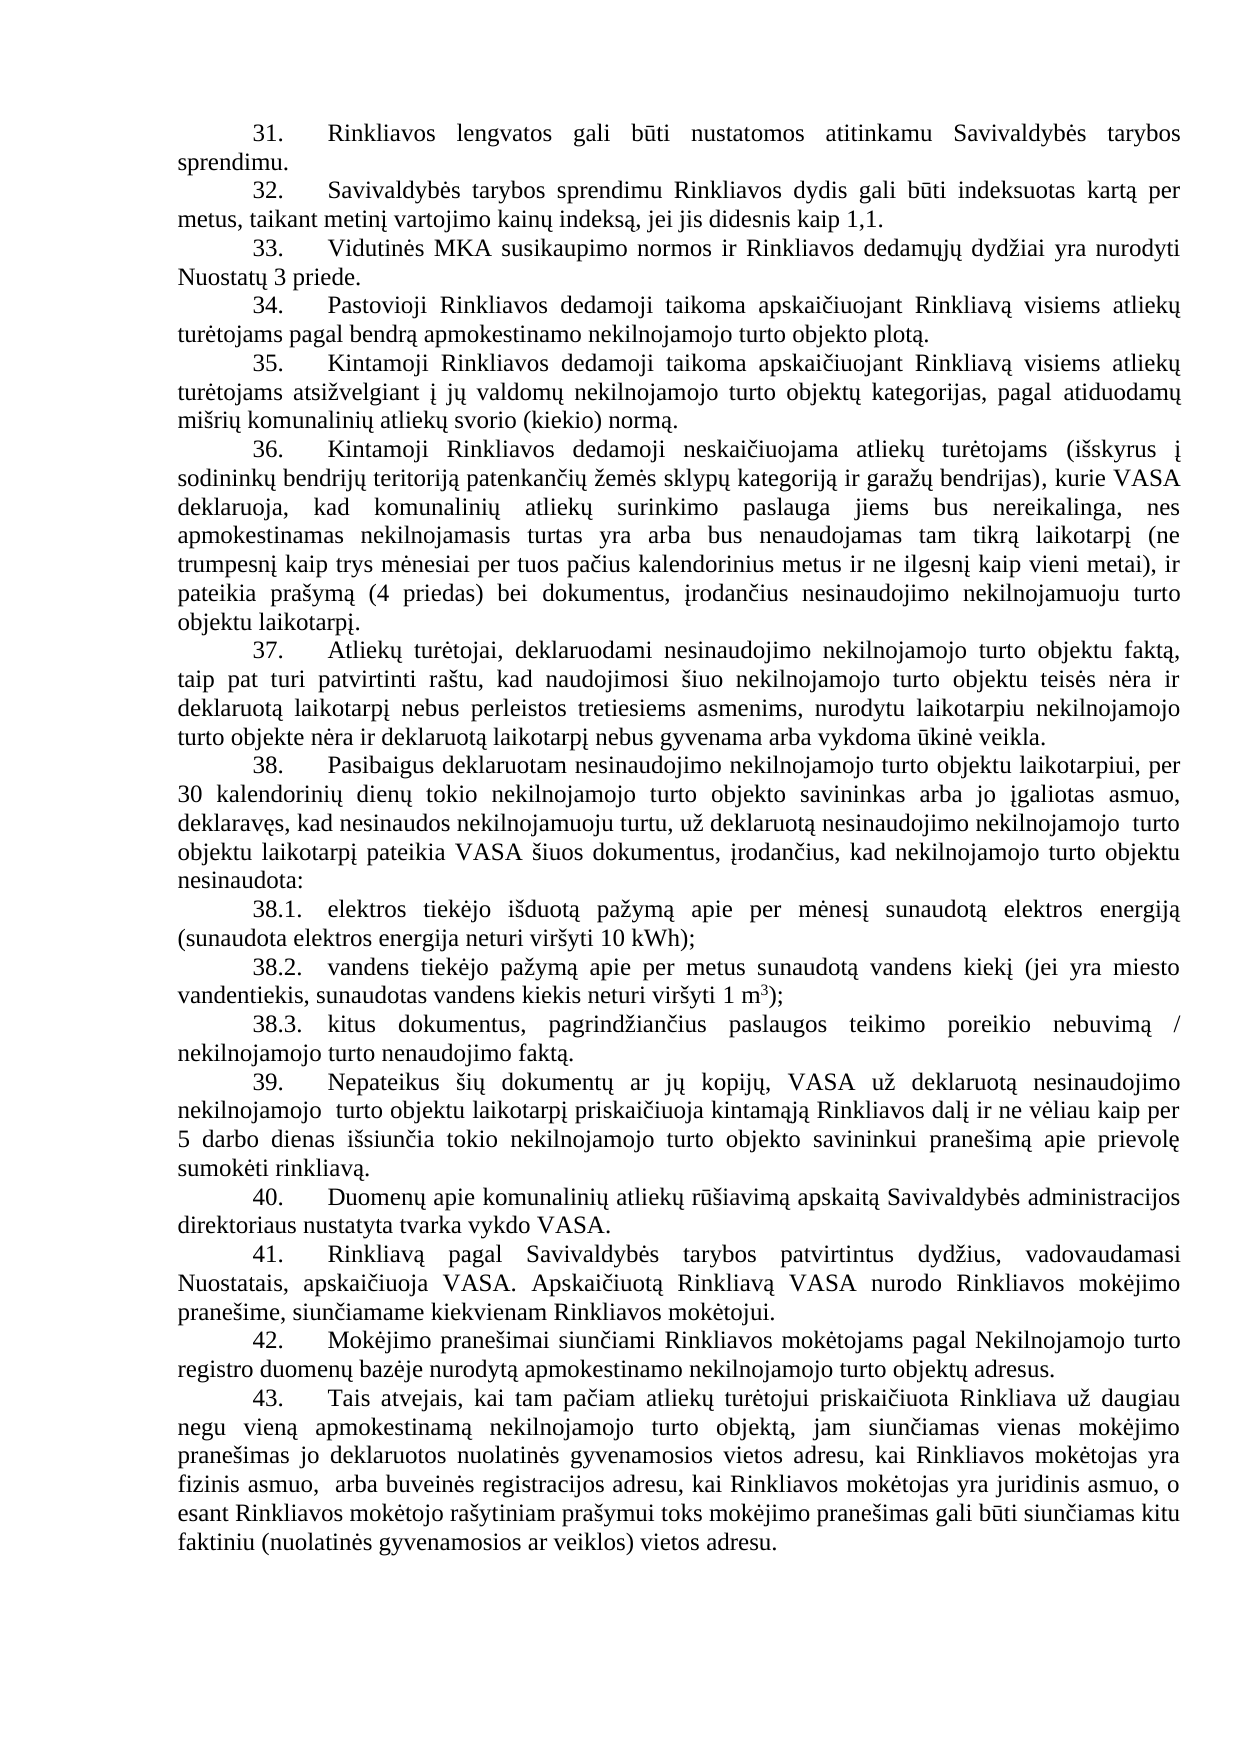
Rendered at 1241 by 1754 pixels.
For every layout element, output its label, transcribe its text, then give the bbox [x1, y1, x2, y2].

text 38.3. kitus dokumentus, pagrindžiančius paslaugos teikimo poreikio nebuvimą / nekilnojamojo turto nenaudojimo faktą. [177, 1009, 1181, 1067]
text 32. Savivaldybės tarybos sprendimu Rinkliavos dydis gali būti indeksuotas kartą per metus, taikant metinį vartojimo kainų indeksą, jei jis didesnis kaip 1,1. [177, 176, 1181, 233]
text 38.1. elektros tiekėjo išduotą pažymą apie per mėnesį sunaudotą elektros energiją (sunaudota elektros energija neturi viršyti 10 kWh); [177, 894, 1181, 952]
text 39. Nepateikus šių dokumentų ar jų kopijų, VASA už deklaruotą nesinaudojimo nekilnojamojo turto objektu laikotarpį priskaičiuoja kintamąją Rinkliavos dalį ir ne vėliau kaip per 5 darbo dienas išsiunčia tokio nekilnojamojo turto objekto savininkui pranešimą apie prievolę sumokėti rinkliavą. [177, 1067, 1181, 1182]
text 31. Rinkliavos lengvatos gali būti nustatomos atitinkamu Savivaldybės tarybos sprendimu. [177, 118, 1181, 176]
text 43. Tais atvejais, kai tam pačiam atliekų turėtojui priskaičiuota Rinkliava už daugiau negu vieną apmokestinamą nekilnojamojo turto objektą, jam siunčiamas vienas mokėjimo pranešimas jo deklaruotos nuolatinės gyvenamosios vietos adresu, kai Rinkliavos mokėtojas yra fizinis asmuo, arba buveinės registracijos adresu, kai Rinkliavos mokėtojas yra juridinis asmuo, o esant Rinkliavos mokėtojo rašytiniam prašymui toks mokėjimo pranešimas gali būti siunčiamas kitu faktiniu (nuolatinės gyvenamosios ar veiklos) vietos adresu. [177, 1383, 1181, 1556]
text 35. Kintamoji Rinkliavos dedamoji taikoma apskaičiuojant Rinkliavą visiems atliekų turėtojams atsižvelgiant į jų valdomų nekilnojamojo turto objektų kategorijas, pagal atiduodamų mišrių komunalinių atliekų svorio (kiekio) normą. [177, 348, 1181, 434]
text 40. Duomenų apie komunalinių atliekų rūšiavimą apskaitą Savivaldybės administracijos direktoriaus nustatyta tvarka vykdo VASA. [177, 1182, 1181, 1239]
text 41. Rinkliavą pagal Savivaldybės tarybos patvirtintus dydžius, vadovaudamasi Nuostatais, apskaičiuoja VASA. Apskaičiuotą Rinkliavą VASA nurodo Rinkliavos mokėjimo pranešime, siunčiamame kiekvienam Rinkliavos mokėtojui. [177, 1239, 1181, 1326]
text 34. Pastovioji Rinkliavos dedamoji taikoma apskaičiuojant Rinkliavą visiems atliekų turėtojams pagal bendrą apmokestinamo nekilnojamojo turto objekto plotą. [177, 291, 1181, 348]
text 37. Atliekų turėtojai, deklaruodami nesinaudojimo nekilnojamojo turto objektu faktą, taip pat turi patvirtinti raštu, kad naudojimosi šiuo nekilnojamojo turto objektu teisės nėra ir deklaruotą laikotarpį nebus perleistos tretiesiems asmenims, nurodytu laikotarpiu nekilnojamojo turto objekte nėra ir deklaruotą laikotarpį nebus gyvenama arba vykdoma ūkinė veikla. [177, 636, 1181, 751]
text 42. Mokėjimo pranešimai siunčiami Rinkliavos mokėtojams pagal Nekilnojamojo turto registro duomenų bazėje nurodytą apmokestinamo nekilnojamojo turto objektų adresus. [177, 1326, 1181, 1383]
text 38. Pasibaigus deklaruotam nesinaudojimo nekilnojamojo turto objektu laikotarpiui, per 30 kalendorinių dienų tokio nekilnojamojo turto objekto savininkas arba jo įgaliotas asmuo, deklaravęs, kad nesinaudos nekilnojamuoju turtu, už deklaruotą nesinaudojimo nekilnojamojo turto objektu laikotarpį pateikia VASA šiuos dokumentus, įrodančius, kad nekilnojamojo turto objektu nesinaudota: [177, 751, 1181, 894]
text 36. Kintamoji Rinkliavos dedamoji neskaičiuojama atliekų turėtojams (išskyrus į sodininkų bendrijų teritoriją patenkančių žemės sklypų kategoriją ir garažų bendrijas), kurie VASA deklaruoja, kad komunalinių atliekų surinkimo paslauga jiems bus nereikalinga, nes apmokestinamas nekilnojamasis turtas yra arba bus nenaudojamas tam tikrą laikotarpį (ne trumpesnį kaip trys mėnesiai per tuos pačius kalendorinius metus ir ne ilgesnį kaip vieni metai), ir pateikia prašymą (4 priedas) bei dokumentus, įrodančius nesinaudojimo nekilnojamuoju turto objektu laikotarpį. [177, 434, 1181, 636]
text 38.2. vandens tiekėjo pažymą apie per metus sunaudotą vandens kiekį (jei yra miesto vandentiekis, sunaudotas vandens kiekis neturi viršyti 1 m3); [177, 952, 1181, 1009]
text 33. Vidutinės MKA susikaupimo normos ir Rinkliavos dedamųjų dydžiai yra nurodyti Nuostatų 3 priede. [177, 233, 1181, 291]
